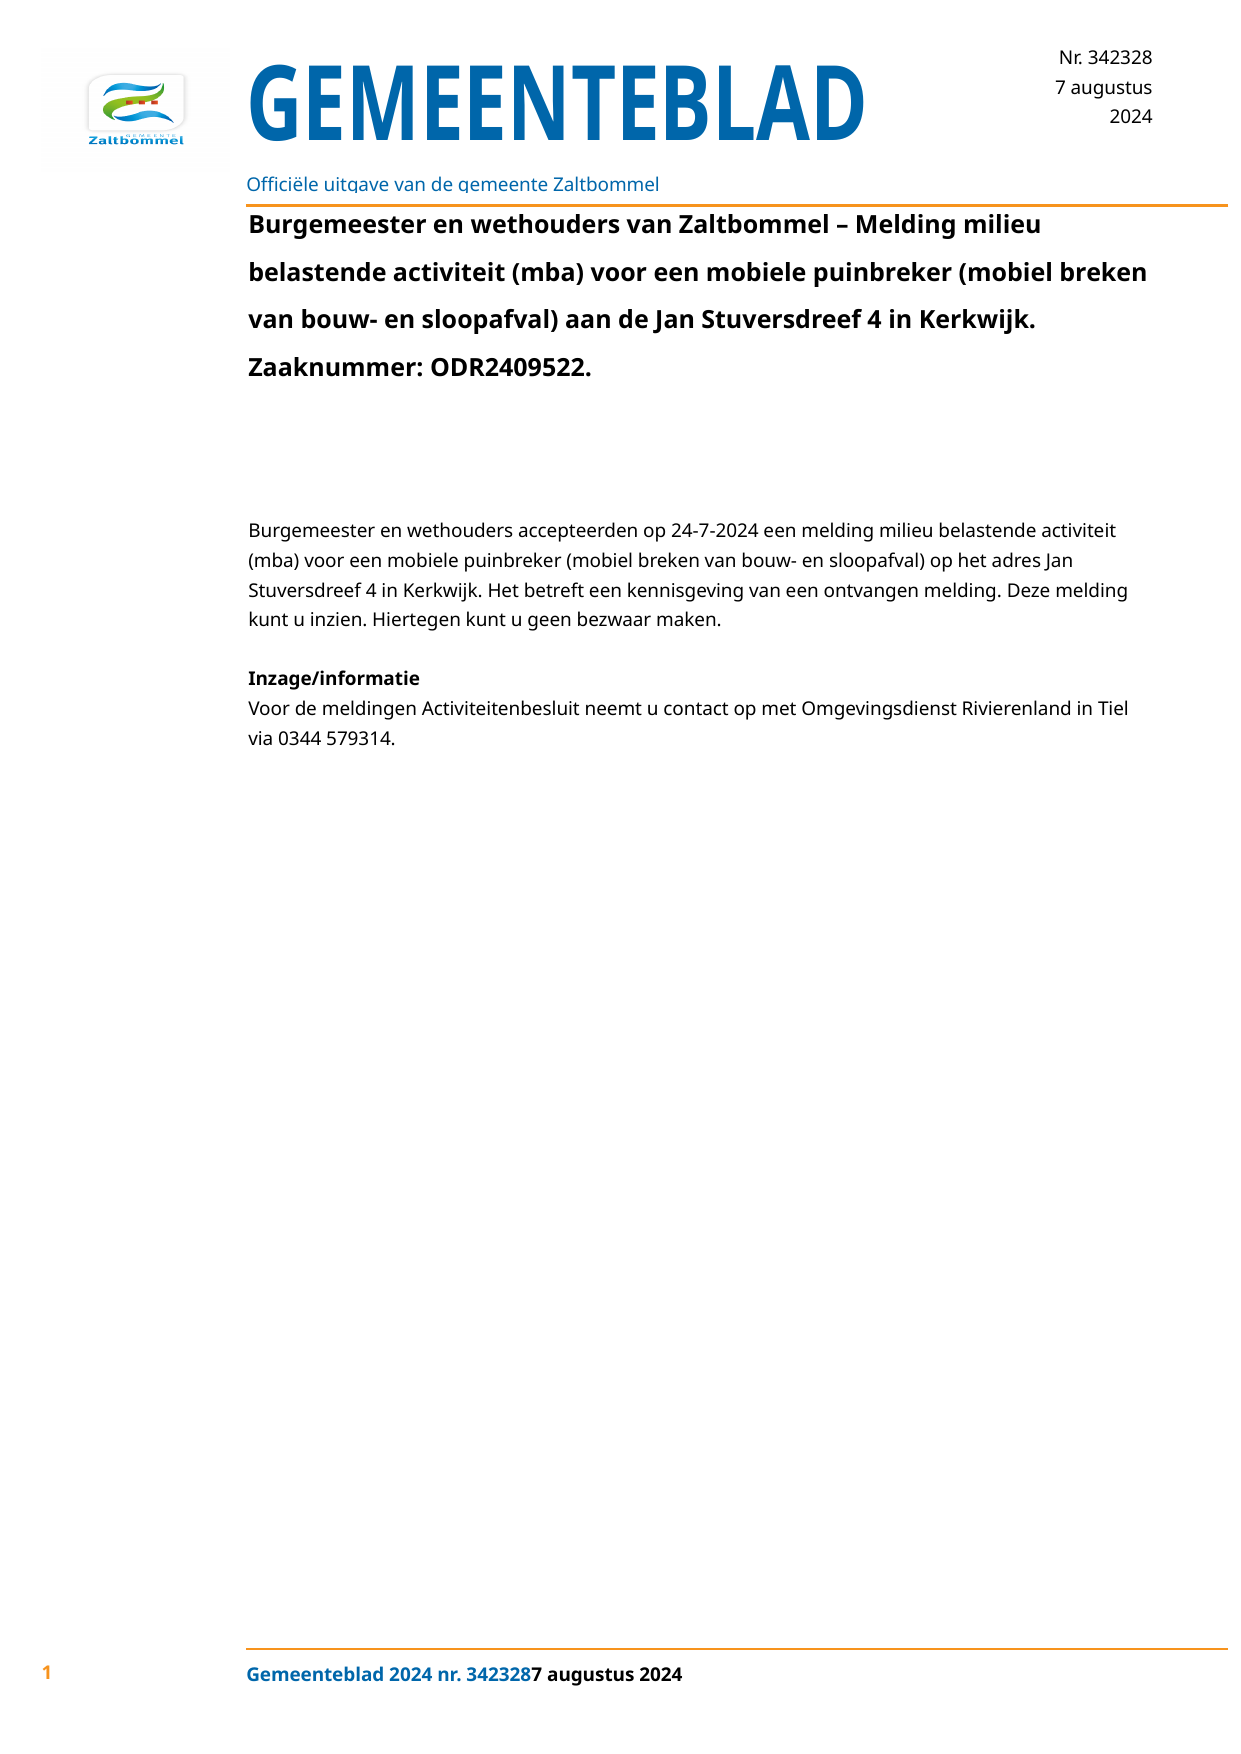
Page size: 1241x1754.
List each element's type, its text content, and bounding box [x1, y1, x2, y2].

picture [41, 47, 231, 172]
text Inzage/informatie [248, 666, 1152, 691]
text Voor de meldingen Activiteitenbesluit neemt u contact op met Omgevingsdienst Rivierenland in Tiel via 0344 579314. [248, 695, 1152, 751]
text Burgemeester en wethouders van Zaltbommel – Melding milieu belastende activiteit (mba) voor een mobiele puinbreker (mobiel breken van bouw- en sloopafval) aan de Jan Stuversdreef 4 in Kerkwijk. Zaaknummer: ODR2409522. [248, 207, 1152, 384]
text Burgemeester en wethouders accepteerden op 24-7-2024 een melding milieu belastende activiteit (mba) voor een mobiele puinbreker (mobiel breken van bouw- en sloopafval) op het adres Jan Stuversdreef 4 in Kerkwijk. Het betreft een kennisgeving van een ontvangen melding. Deze melding kunt u inzien. Hiertegen kunt u geen bezwaar maken. [248, 518, 1152, 632]
